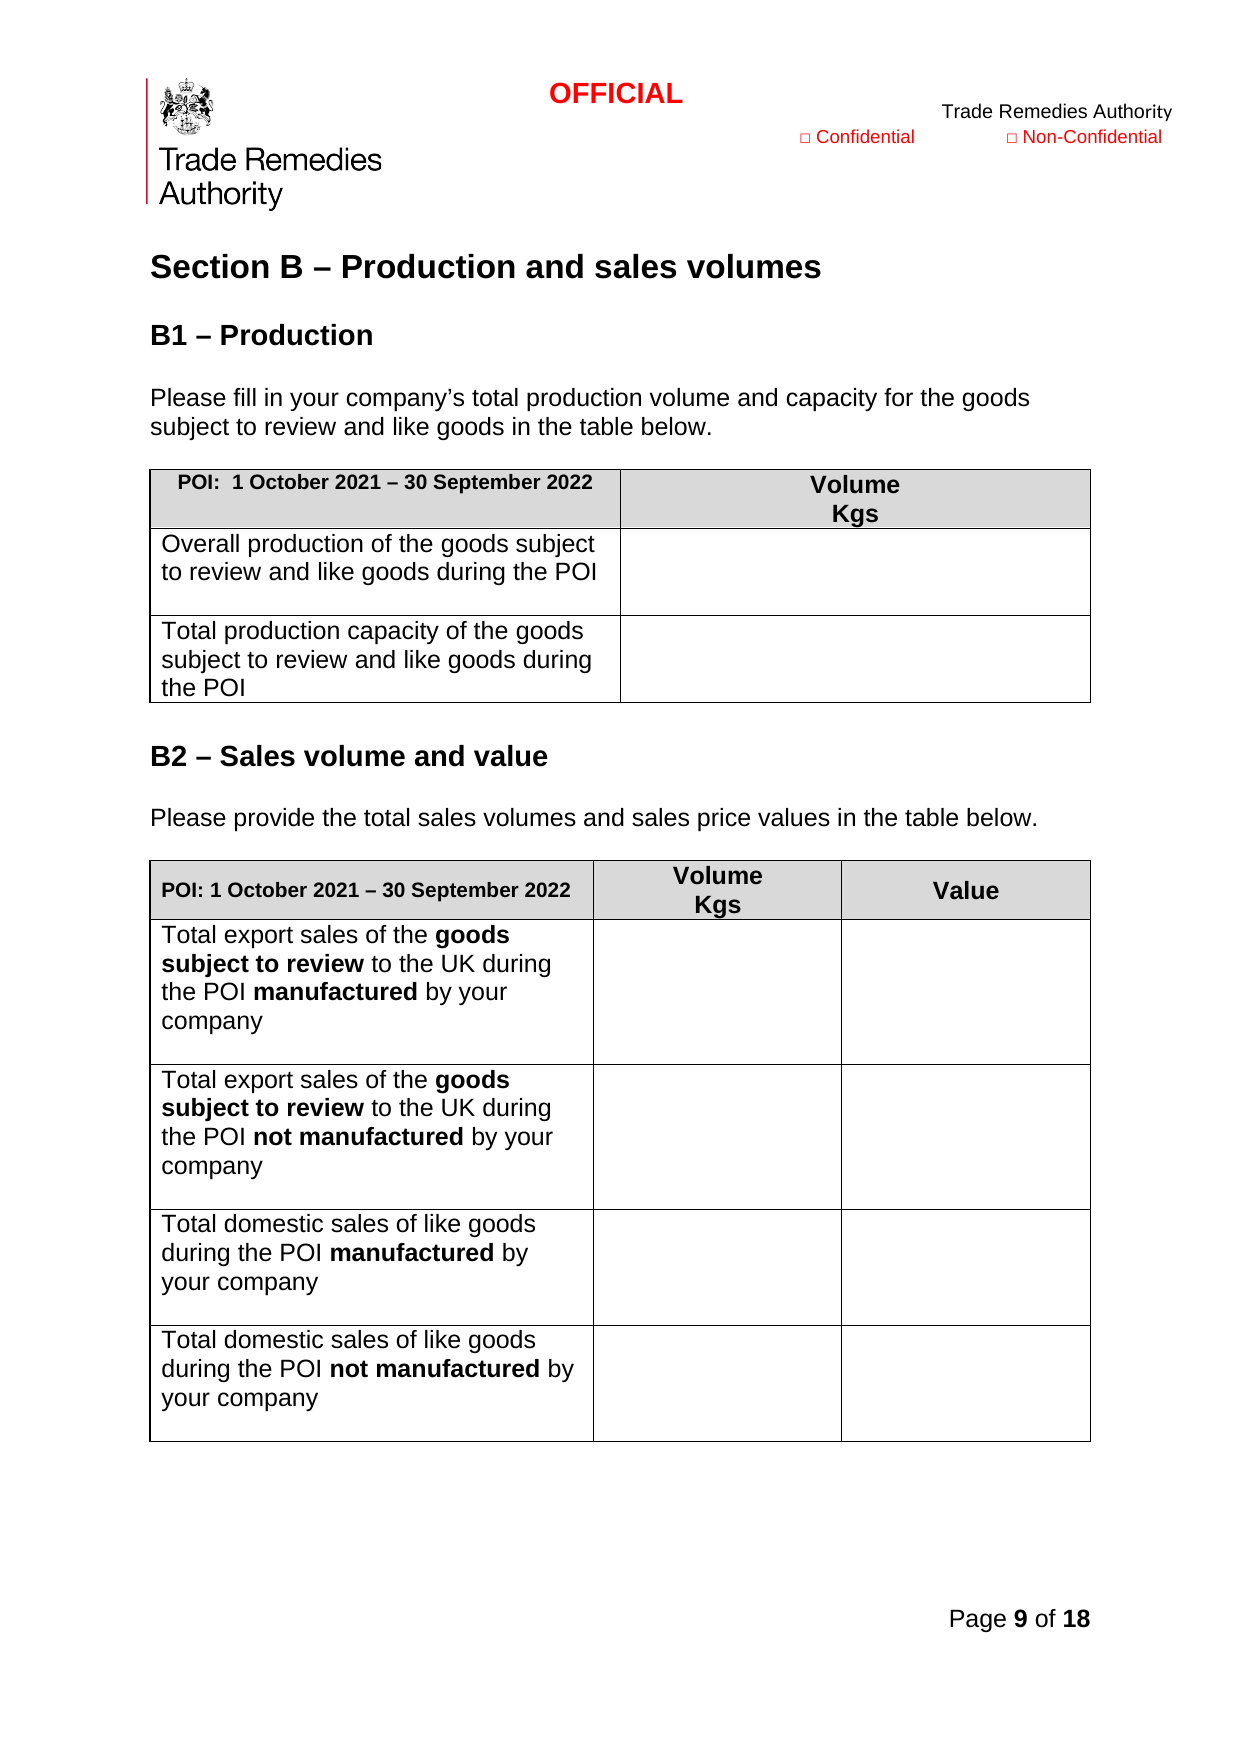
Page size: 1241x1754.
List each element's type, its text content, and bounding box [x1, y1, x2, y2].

table_header Volume Kgs [594, 861, 841, 919]
table_cell [621, 616, 1090, 702]
table_cell [594, 920, 841, 1064]
table_header POI: 1 October 2021 – 30 September 2022 [151, 861, 593, 919]
table_header Volume Kgs [621, 470, 1090, 527]
table_header Value [842, 861, 1090, 919]
text Please provide the total sales volumes and sales price values in the table below. [150, 803, 1090, 832]
table_cell [842, 1065, 1090, 1208]
text Please fill in your company’s total production volume and capacity for the goods subject to review and like goods in the table below. [150, 383, 1090, 440]
table_cell [621, 529, 1090, 615]
table_cell Total domestic sales of like goods during the POI manufactured by your company [151, 1210, 593, 1324]
subtitle Section B – Production and sales volumes [150, 247, 1090, 286]
subtitle B1 – Production [150, 318, 1090, 352]
table_cell Overall production of the goods subject to review and like goods during the POI [151, 529, 620, 615]
subtitle B2 – Sales volume and value [150, 738, 1090, 772]
table_cell [594, 1065, 841, 1208]
table_cell Total domestic sales of like goods during the POI not manufactured by your company [151, 1326, 593, 1441]
table_cell [594, 1326, 841, 1441]
table_cell [842, 920, 1090, 1064]
table_cell Total export sales of the goods subject to review to the UK during the POI not manufactured by your company [151, 1065, 593, 1208]
table_cell [594, 1210, 841, 1324]
table_cell [842, 1326, 1090, 1441]
table_header POI: 1 October 2021 – 30 September 2022 [151, 470, 620, 527]
table_cell [842, 1210, 1090, 1324]
table_cell Total production capacity of the goods subject to review and like goods during the POI [151, 616, 620, 702]
table_cell Total export sales of the goods subject to review to the UK during the POI manufactured by your company [151, 920, 593, 1064]
